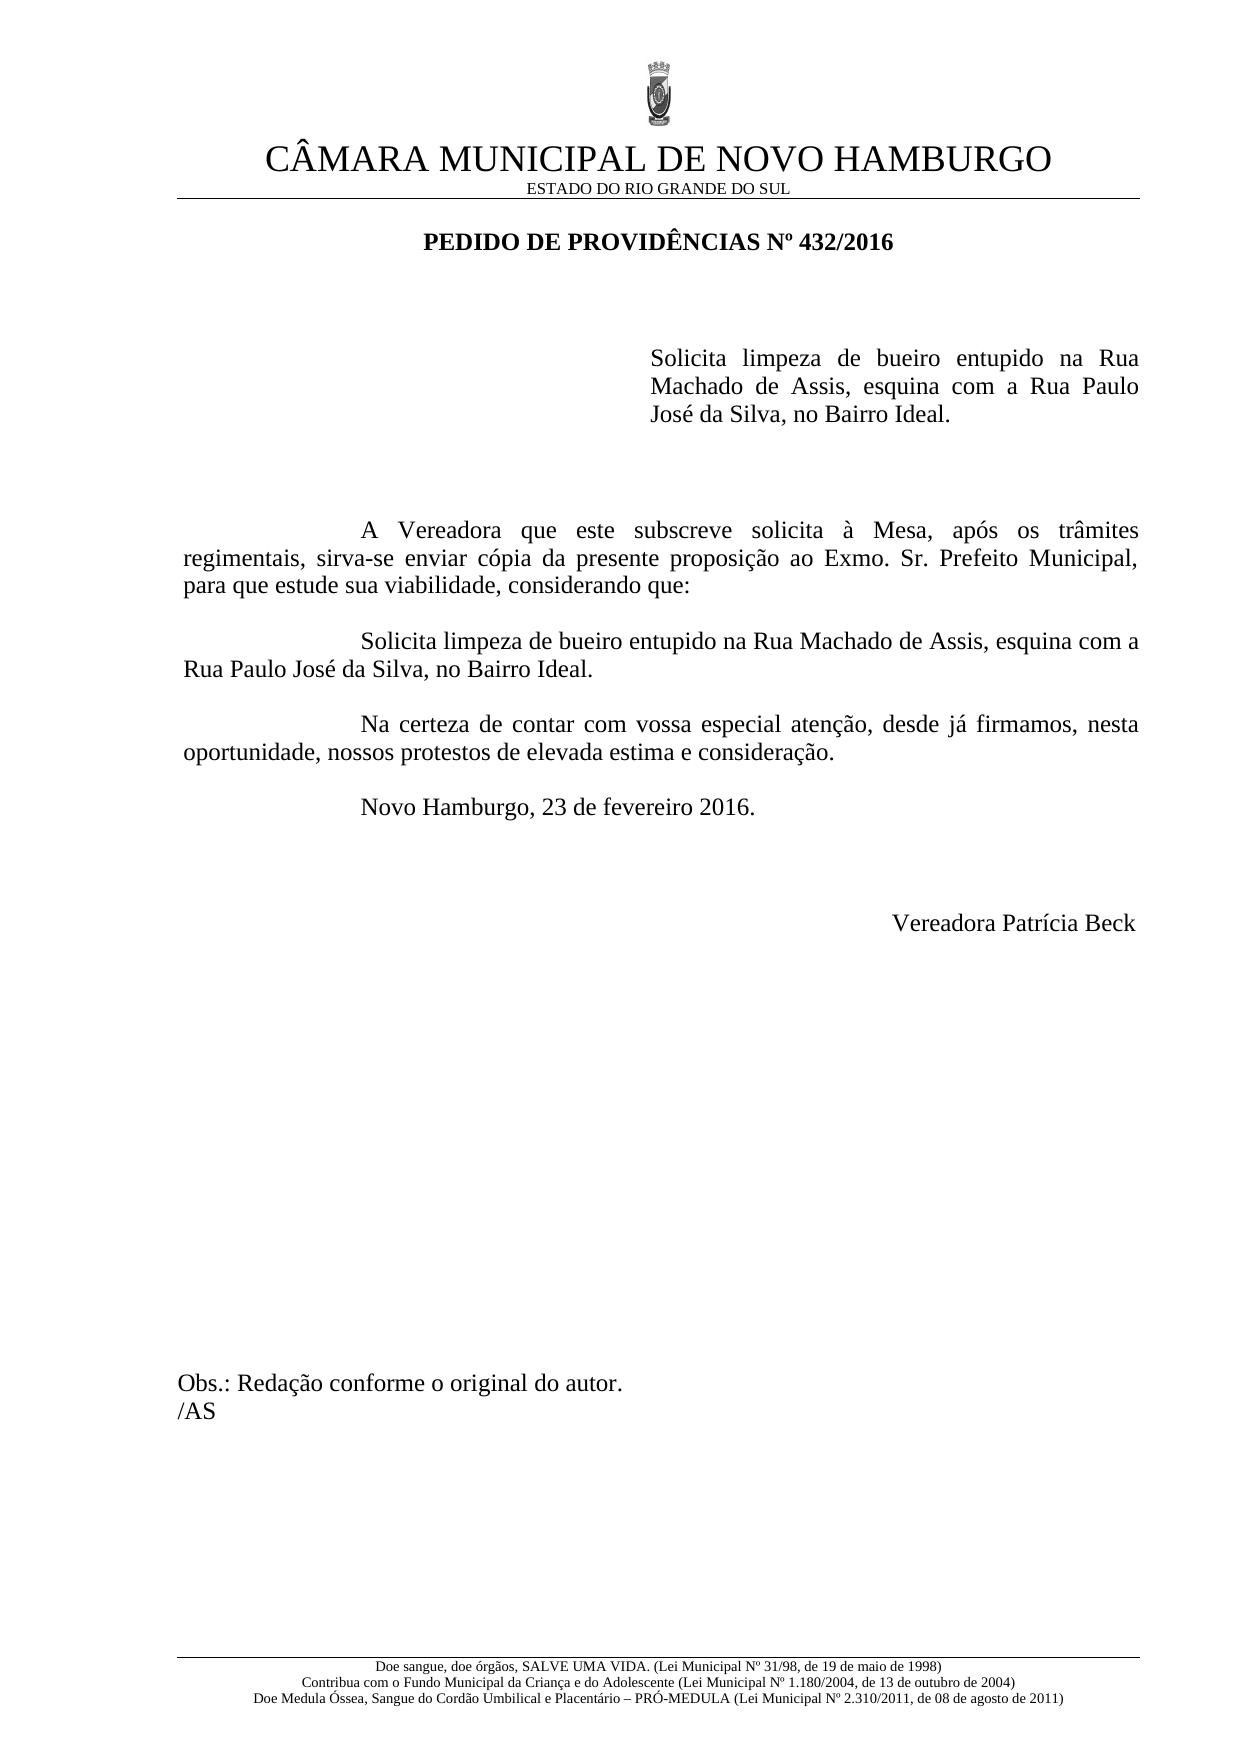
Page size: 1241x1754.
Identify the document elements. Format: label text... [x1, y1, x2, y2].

text /AS [177, 1397, 1140, 1424]
text Na certeza de contar com vossa especial atenção, desde já firmamos, nesta oportunidade, nossos protestos de elevada estima e consideração. [183, 710, 1140, 766]
text Solicita limpeza de bueiro entupido na Rua Machado de Assis, esquina com a Rua Paulo José da Silva, no Bairro Ideal. [183, 627, 1140, 682]
text PEDIDO DE PROVIDÊNCIAS Nº 432/2016 [177, 228, 1140, 256]
text A Vereadora que este subscreve solicita à Mesa, após os trâmites regimentais, sirva-se enviar cópia da presente proposição ao Exmo. Sr. Prefeito Municipal, para que estude sua viabilidade, considerando que: [183, 516, 1140, 599]
text Obs.: Redação conforme o original do autor. [177, 1369, 1140, 1397]
text Vereadora Patrícia Beck [183, 909, 1140, 937]
text Novo Hamburgo, 23 de fevereiro 2016. [183, 793, 1140, 821]
list Solicita limpeza de bueiro entupido na Rua Machado de Assis, esquina com a Rua Paulo José da Silva, no Bairro Ideal. [650, 344, 1140, 428]
